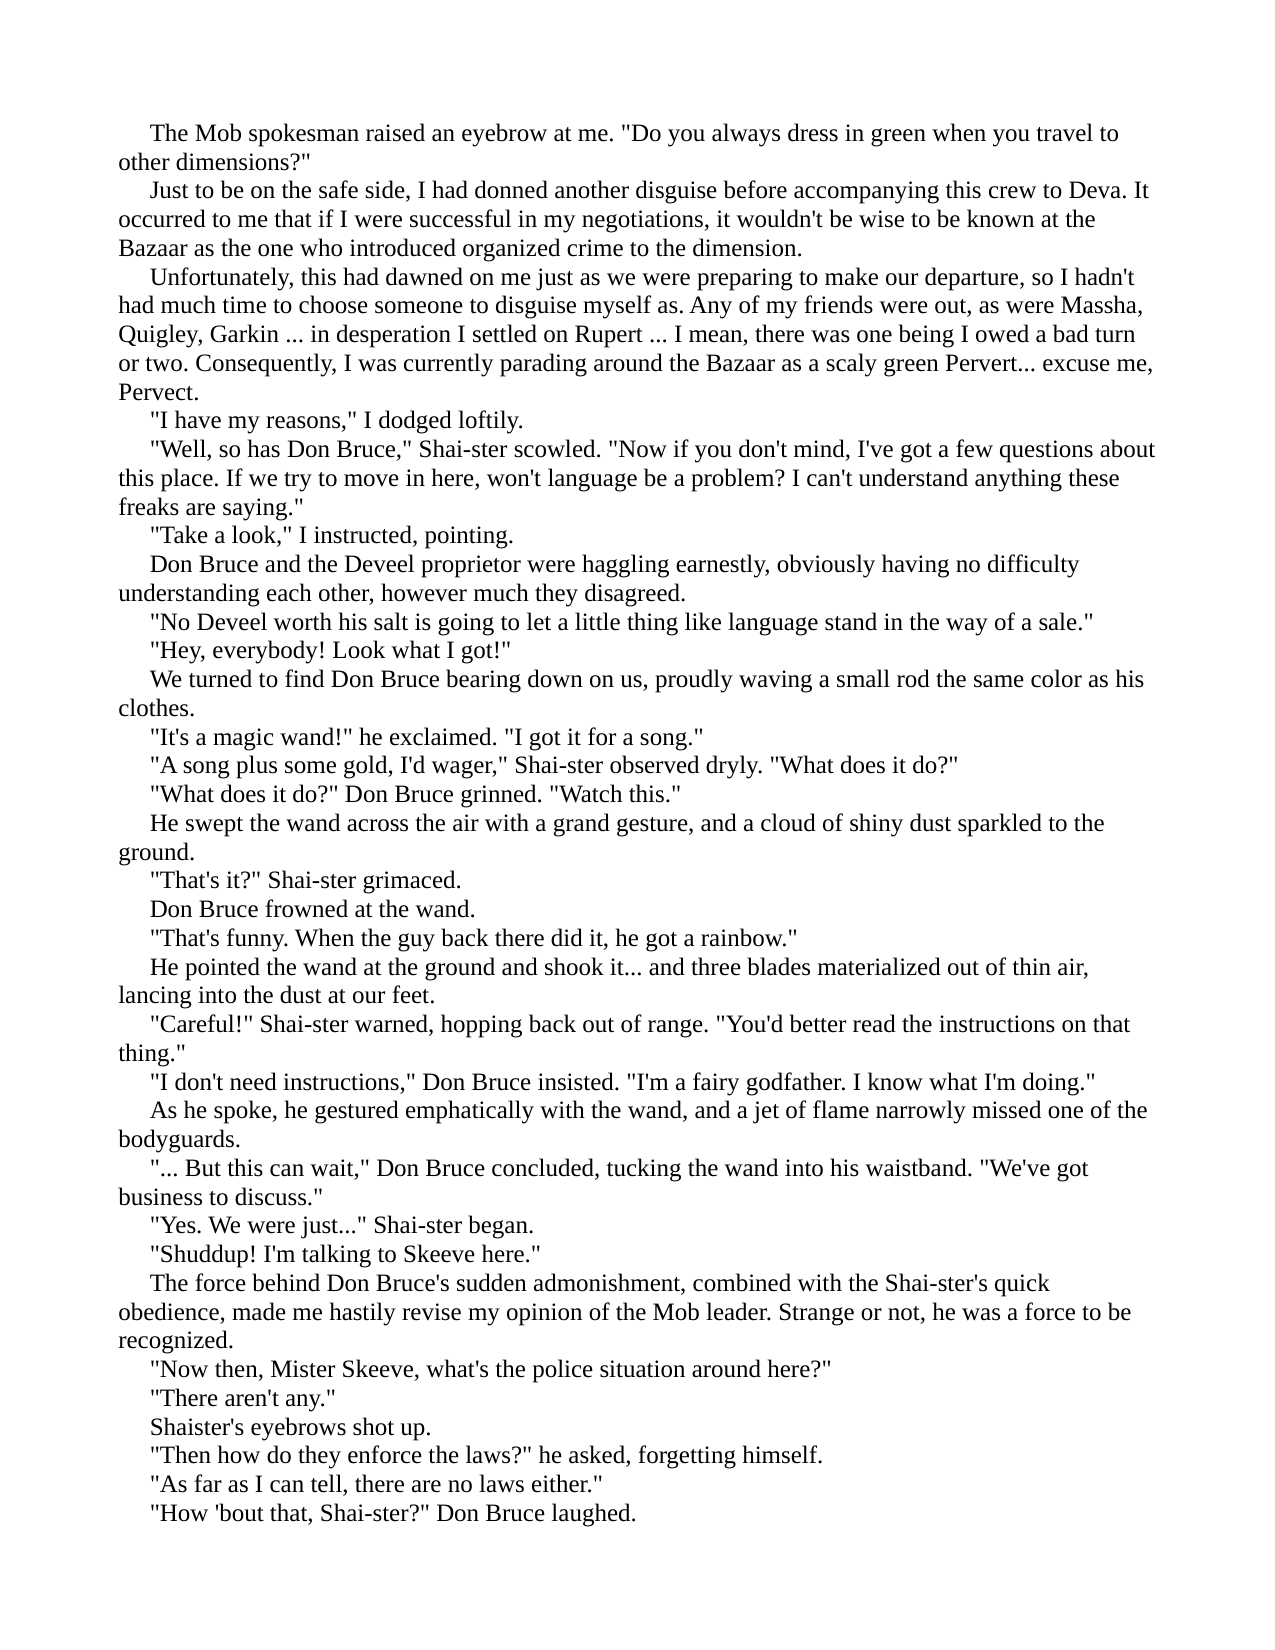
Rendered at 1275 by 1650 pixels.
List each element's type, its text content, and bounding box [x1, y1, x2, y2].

text "A song plus some gold, I'd wager," Shai-ster observed dryly. "What does it do?" [118, 751, 1157, 779]
text Unfortunately, this had dawned on me just as we were preparing to make our departure, so I hadn't had much time to choose someone to disguise myself as. Any of my friends were out, as were Massha, Quigley, Garkin ... in desperation I settled on Rupert ... I mean, there was one being I owed a bad turn or two. Consequently, I was currently parading around the Bazaar as a scaly green Pervert... excuse me, Pervect. [118, 262, 1157, 406]
text He pointed the wand at the ground and shook it... and three blades materialized out of thin air, lancing into the dust at our feet. [118, 952, 1157, 1009]
text "As far as I can tell, there are no laws either." [118, 1469, 1157, 1498]
text "I have my reasons," I dodged loftily. [118, 406, 1157, 434]
text "That's it?" Shai-ster grimaced. [118, 866, 1157, 894]
text "Hey, everybody! Look what I got!" [118, 636, 1157, 664]
text "Then how do they enforce the laws?" he asked, forgetting himself. [118, 1441, 1157, 1469]
text Don Bruce and the Deveel proprietor were haggling earnestly, obviously having no difficulty understanding each other, however much they disagreed. [118, 549, 1157, 607]
text "That's funny. When the guy back there did it, he got a rainbow." [118, 923, 1157, 952]
text "Take a look," I instructed, pointing. [118, 521, 1157, 549]
text "Yes. We were just..." Shai-ster began. [118, 1211, 1157, 1239]
text "Now then, Mister Skeeve, what's the police situation around here?" [118, 1354, 1157, 1383]
text "It's a magic wand!" he exclaimed. "I got it for a song." [118, 722, 1157, 751]
text "Shuddup! I'm talking to Skeeve here." [118, 1239, 1157, 1268]
text Don Bruce frowned at the wand. [118, 894, 1157, 923]
text Just to be on the safe side, I had donned another disguise before accompanying this crew to Deva. It occurred to me that if I were successful in my negotiations, it wouldn't be wise to be known at the Bazaar as the one who introduced organized crime to the dimension. [118, 176, 1157, 262]
text As he spoke, he gestured emphatically with the wand, and a jet of flame narrowly missed one of the bodyguards. [118, 1096, 1157, 1153]
text "There aren't any." [118, 1383, 1157, 1412]
text The Mob spokesman raised an eyebrow at me. "Do you always dress in green when you travel to other dimensions?" [118, 118, 1157, 176]
text "I don't need instructions," Don Bruce insisted. "I'm a fairy godfather. I know what I'm doing." [118, 1067, 1157, 1096]
text "No Deveel worth his salt is going to let a little thing like language stand in the way of a sale." [118, 607, 1157, 636]
text "How 'bout that, Shai-ster?" Don Bruce laughed. [118, 1498, 1157, 1527]
text "... But this can wait," Don Bruce concluded, tucking the wand into his waistband. "We've got business to discuss." [118, 1153, 1157, 1211]
text Shaister's eyebrows shot up. [118, 1412, 1157, 1441]
text "What does it do?" Don Bruce grinned. "Watch this." [118, 779, 1157, 808]
text "Careful!" Shai-ster warned, hopping back out of range. "You'd better read the instructions on that thing." [118, 1009, 1157, 1067]
text "Well, so has Don Bruce," Shai-ster scowled. "Now if you don't mind, I've got a few questions about this place. If we try to move in here, won't language be a problem? I can't understand anything these freaks are saying." [118, 434, 1157, 521]
text The force behind Don Bruce's sudden admonishment, combined with the Shai-ster's quick obedience, made me hastily revise my opinion of the Mob leader. Strange or not, he was a force to be recognized. [118, 1268, 1157, 1354]
text He swept the wand across the air with a grand gesture, and a cloud of shiny dust sparkled to the ground. [118, 808, 1157, 866]
text We turned to find Don Bruce bearing down on us, proudly waving a small rod the same color as his clothes. [118, 664, 1157, 722]
